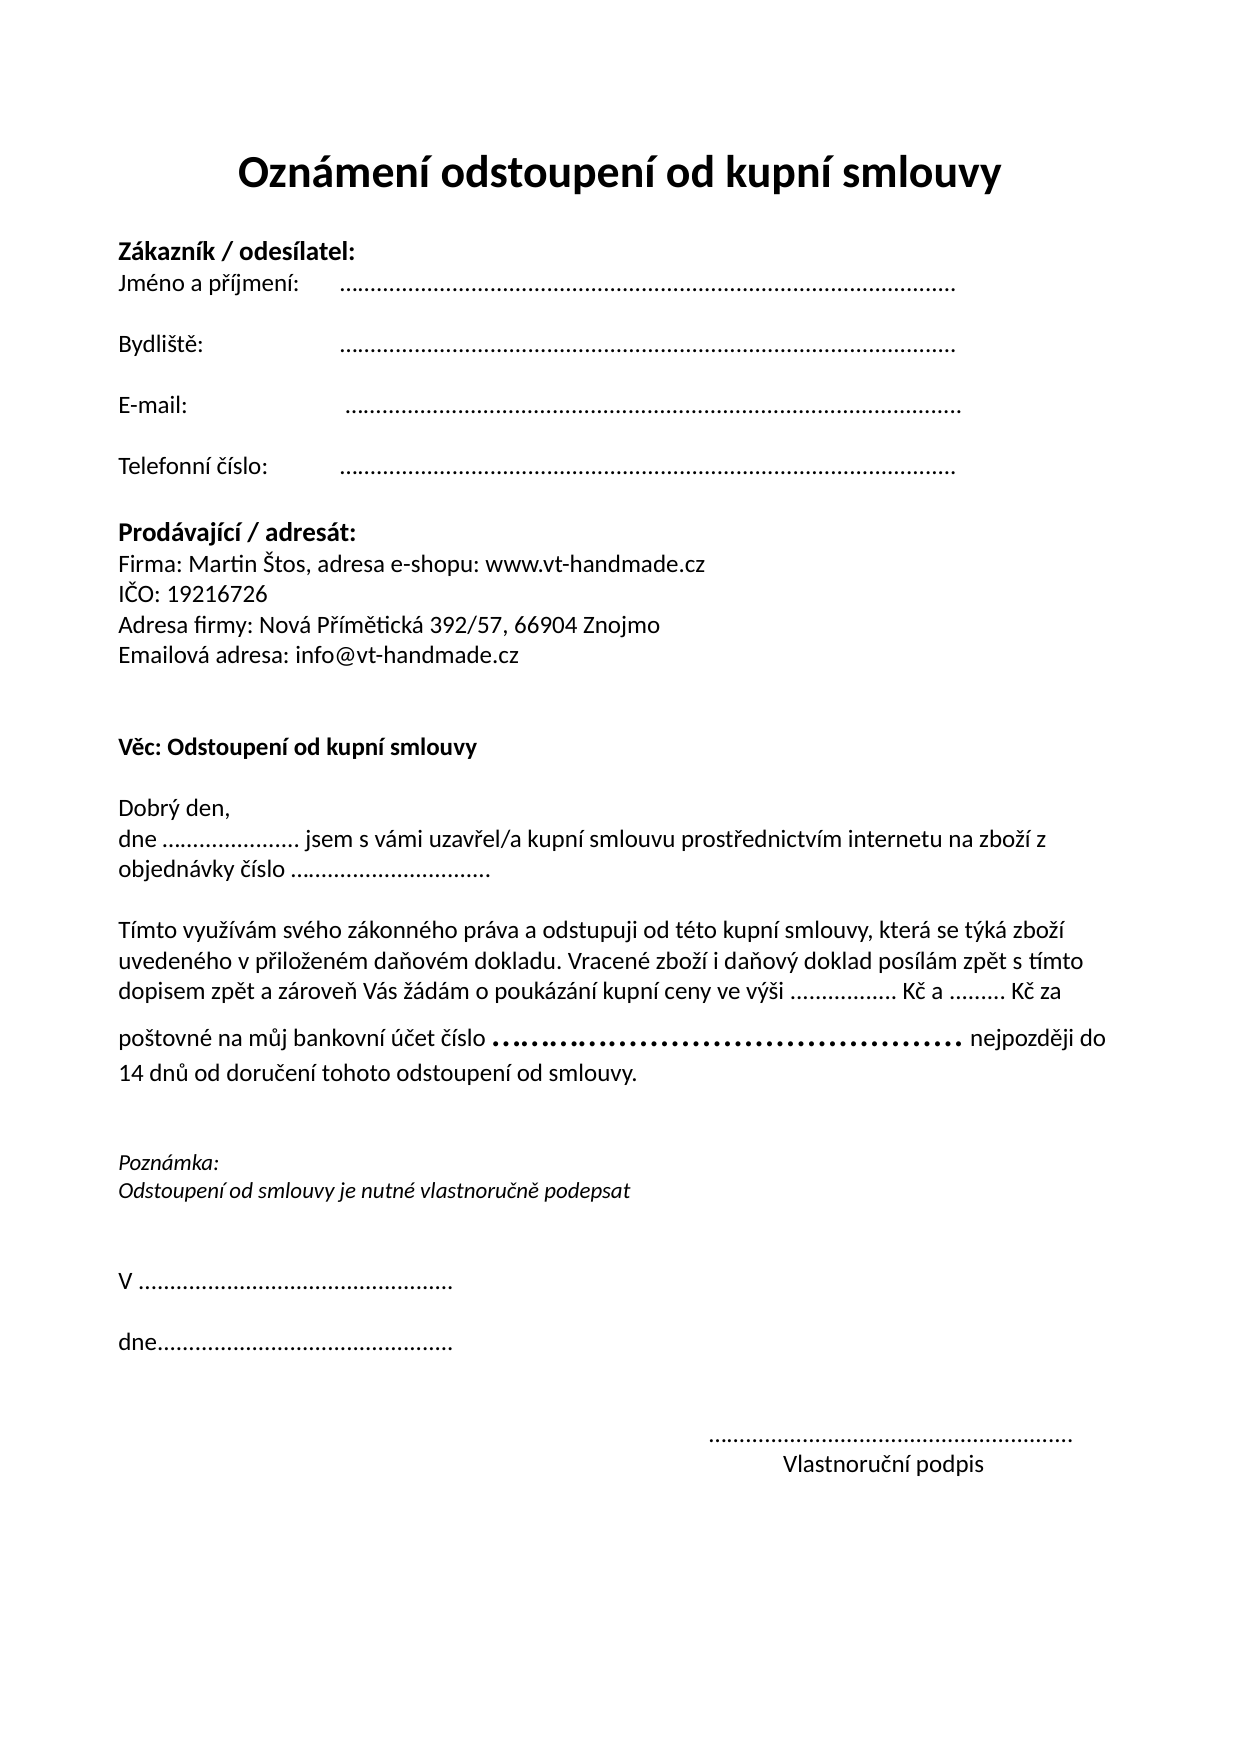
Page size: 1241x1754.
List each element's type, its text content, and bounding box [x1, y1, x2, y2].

text Poznámka: Odstoupení od smlouvy je nutné vlastnoručně podepsat [118, 1148, 1122, 1204]
text Tímto využívám svého zákonného práva a odstupuji od této kupní smlouvy, která se týká zboží uvedeného v přiloženém daňovém dokladu. Vracené zboží i daňový doklad posílám zpět s tímto dopisem zpět a zároveň Vás žádám o poukázání kupní ceny ve výši ................. Kč a ......... Kč za poštovné na můj bankovní účet číslo ………….................................. nejpozději do 14 dnů od doručení tohoto odstoupení od smlouvy. [118, 914, 1122, 1087]
subtitle Zákazník / odesílatel: [118, 234, 1122, 267]
text Věc: Odstoupení od kupní smlouvy [118, 731, 1122, 762]
text E-mail: …............................................................................................... [118, 389, 1122, 419]
text Vlastnoruční podpis [118, 1448, 1122, 1479]
text dne............................................... [118, 1326, 1122, 1357]
subtitle Prodávající / adresát: Firma: Martin Štos, adresa e-shopu: www.vt-handmade.cz IČO: 19216726 Adresa firmy: Nová Přímětická 392/57, 66904 Znojmo [118, 515, 1122, 640]
text dne …................... jsem s vámi uzavřel/a kupní smlouvu prostřednictvím internetu na zboží z objednávky číslo …............................. [118, 823, 1122, 884]
text V .................................................. [118, 1265, 1122, 1296]
text Emailová adresa: info@vt-handmade.cz [118, 640, 1122, 670]
text Dobrý den, [118, 792, 1122, 823]
text Telefonní číslo: …............................................................................................... [118, 450, 1122, 480]
text Jméno a příjmení: …............................................................................................... [118, 267, 1122, 297]
text …....................................................... [118, 1418, 1122, 1448]
subtitle Oznámení odstoupení od kupní smlouvy [118, 143, 1122, 199]
text Bydliště: …............................................................................................... [118, 328, 1122, 358]
